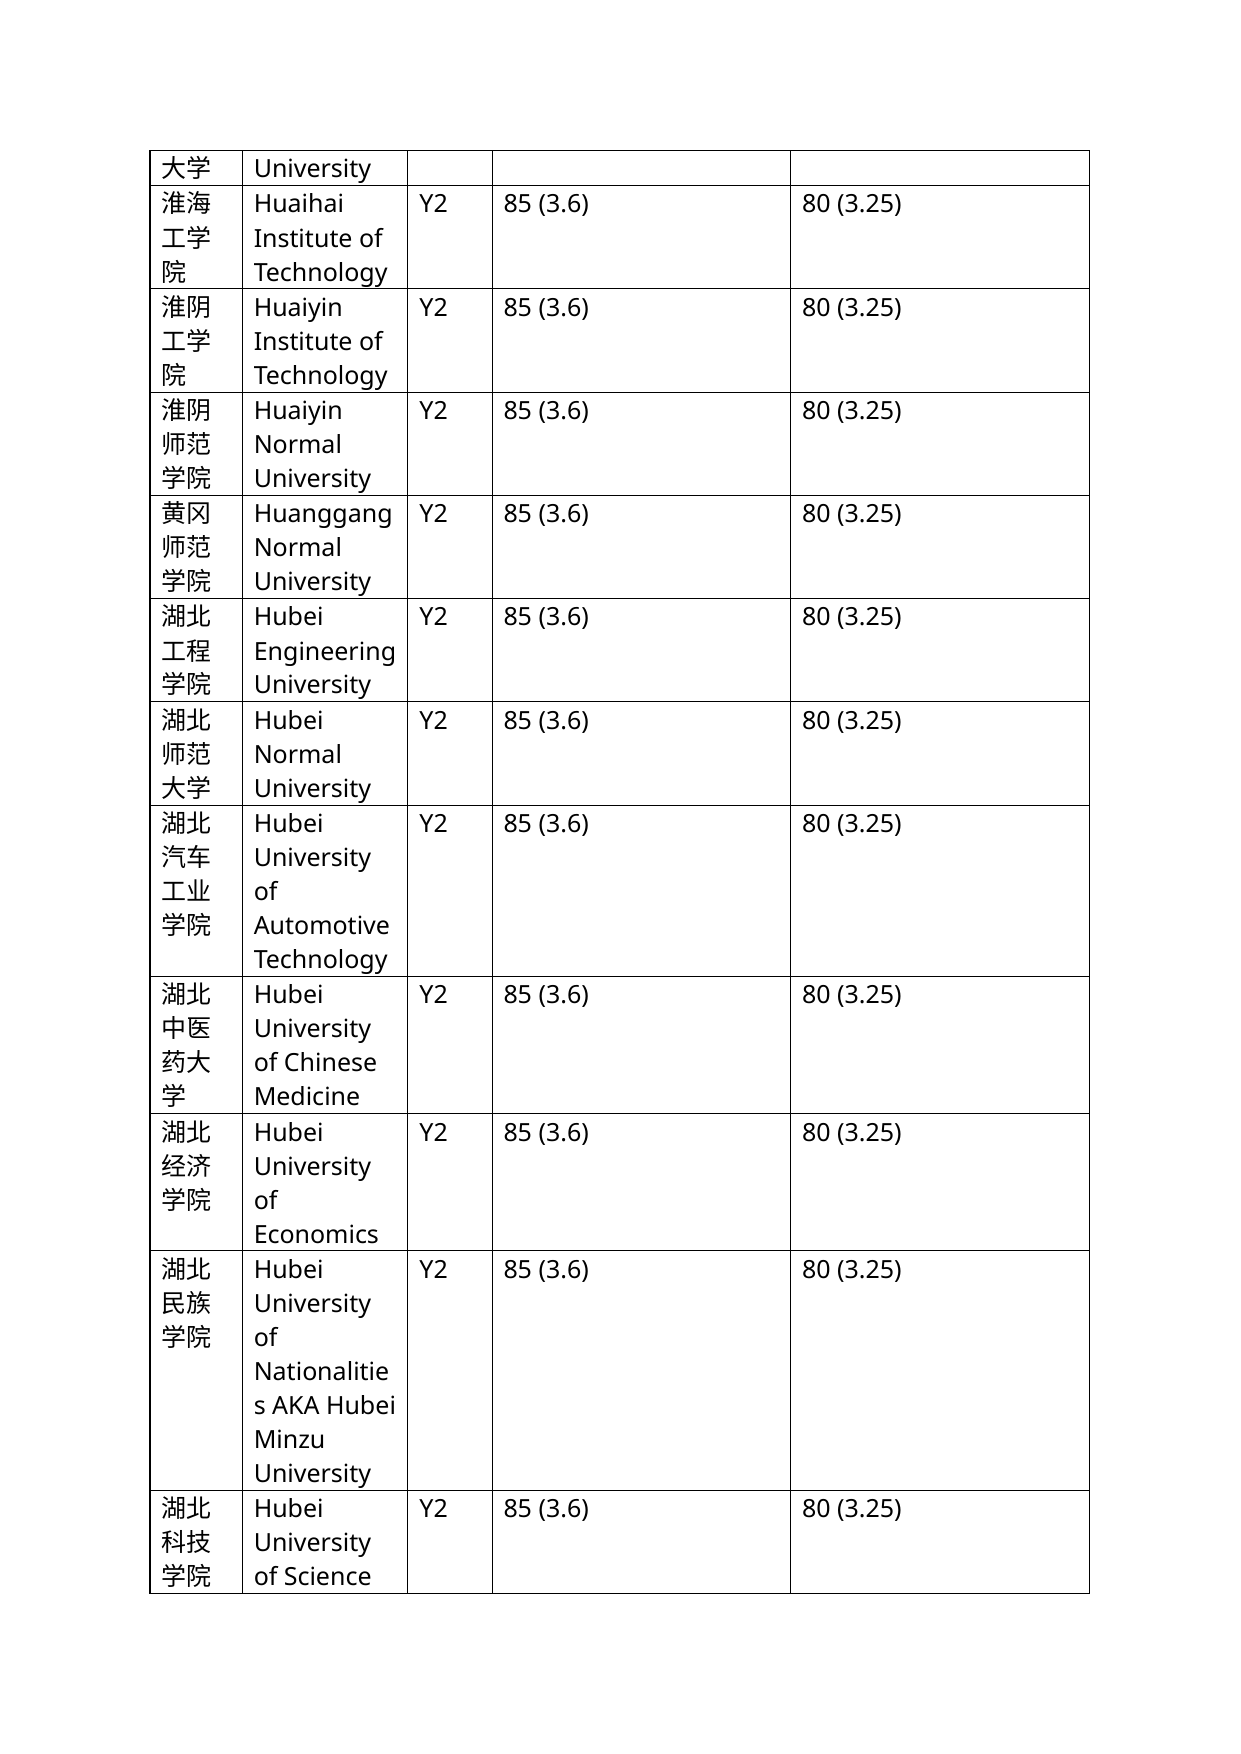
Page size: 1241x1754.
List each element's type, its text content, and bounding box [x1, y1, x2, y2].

table_cell 湖北民族学院 [151, 1251, 242, 1490]
table_cell Huaihai Institute of Technology [243, 186, 407, 288]
table_cell 淮阴师范学院 [151, 393, 242, 495]
table_cell Y2 [408, 1491, 492, 1593]
table_cell 80 (3.25) [791, 186, 1089, 288]
table_cell 80 (3.25) [791, 1251, 1089, 1490]
table_cell Y2 [408, 1114, 492, 1250]
table_cell 大学 [151, 151, 242, 185]
table_cell 80 (3.25) [791, 289, 1089, 392]
table_cell 85 (3.6) [493, 977, 790, 1113]
table_cell 85 (3.6) [493, 289, 790, 392]
table_cell Hubei University of Nationalities AKA Hubei Minzu University [243, 1251, 407, 1490]
table_cell 淮阴工学院 [151, 289, 242, 392]
table_cell [791, 151, 1089, 185]
table_cell University [243, 151, 407, 185]
table_cell 湖北工程学院 [151, 599, 242, 701]
table_cell Y2 [408, 599, 492, 701]
table_cell Y2 [408, 496, 492, 598]
table_cell Huaiyin Institute of Technology [243, 289, 407, 392]
table_cell Hubei Normal University [243, 702, 407, 804]
table_cell Y2 [408, 289, 492, 392]
table_cell [493, 151, 790, 185]
table_cell 80 (3.25) [791, 1114, 1089, 1250]
table_cell 85 (3.6) [493, 1491, 790, 1593]
table_cell Hubei University of Chinese Medicine [243, 977, 407, 1113]
table_cell 湖北师范大学 [151, 702, 242, 804]
table_cell 80 (3.25) [791, 599, 1089, 701]
table_cell 85 (3.6) [493, 806, 790, 976]
table_cell 85 (3.6) [493, 393, 790, 495]
table_cell Y2 [408, 977, 492, 1113]
table_cell 湖北经济学院 [151, 1114, 242, 1250]
table_cell Huanggang Normal University [243, 496, 407, 598]
table_cell 85 (3.6) [493, 496, 790, 598]
table_cell 湖北中医药大学 [151, 977, 242, 1113]
table_cell 湖北汽车工业学院 [151, 806, 242, 976]
table_cell 80 (3.25) [791, 977, 1089, 1113]
table_cell Hubei University of Economics [243, 1114, 407, 1250]
table_cell Hubei Engineering University [243, 599, 407, 701]
table_cell 淮海工学院 [151, 186, 242, 288]
table_cell 80 (3.25) [791, 393, 1089, 495]
table_cell 85 (3.6) [493, 186, 790, 288]
table_cell [408, 151, 492, 185]
table_cell Y2 [408, 1251, 492, 1490]
table_cell Hubei University of Science [243, 1491, 407, 1593]
table_cell 85 (3.6) [493, 1251, 790, 1490]
table_cell 85 (3.6) [493, 599, 790, 701]
table_cell 80 (3.25) [791, 496, 1089, 598]
table_cell Y2 [408, 806, 492, 976]
table_cell Y2 [408, 702, 492, 804]
table_cell Hubei University of Automotive Technology [243, 806, 407, 976]
table_cell Y2 [408, 393, 492, 495]
table_cell 湖北科技学院 [151, 1491, 242, 1593]
table_cell Huaiyin Normal University [243, 393, 407, 495]
table_cell 80 (3.25) [791, 806, 1089, 976]
table_cell 80 (3.25) [791, 702, 1089, 804]
table_cell 80 (3.25) [791, 1491, 1089, 1593]
table_cell 85 (3.6) [493, 702, 790, 804]
table_cell 85 (3.6) [493, 1114, 790, 1250]
table_cell 黄冈师范学院 [151, 496, 242, 598]
table_cell Y2 [408, 186, 492, 288]
